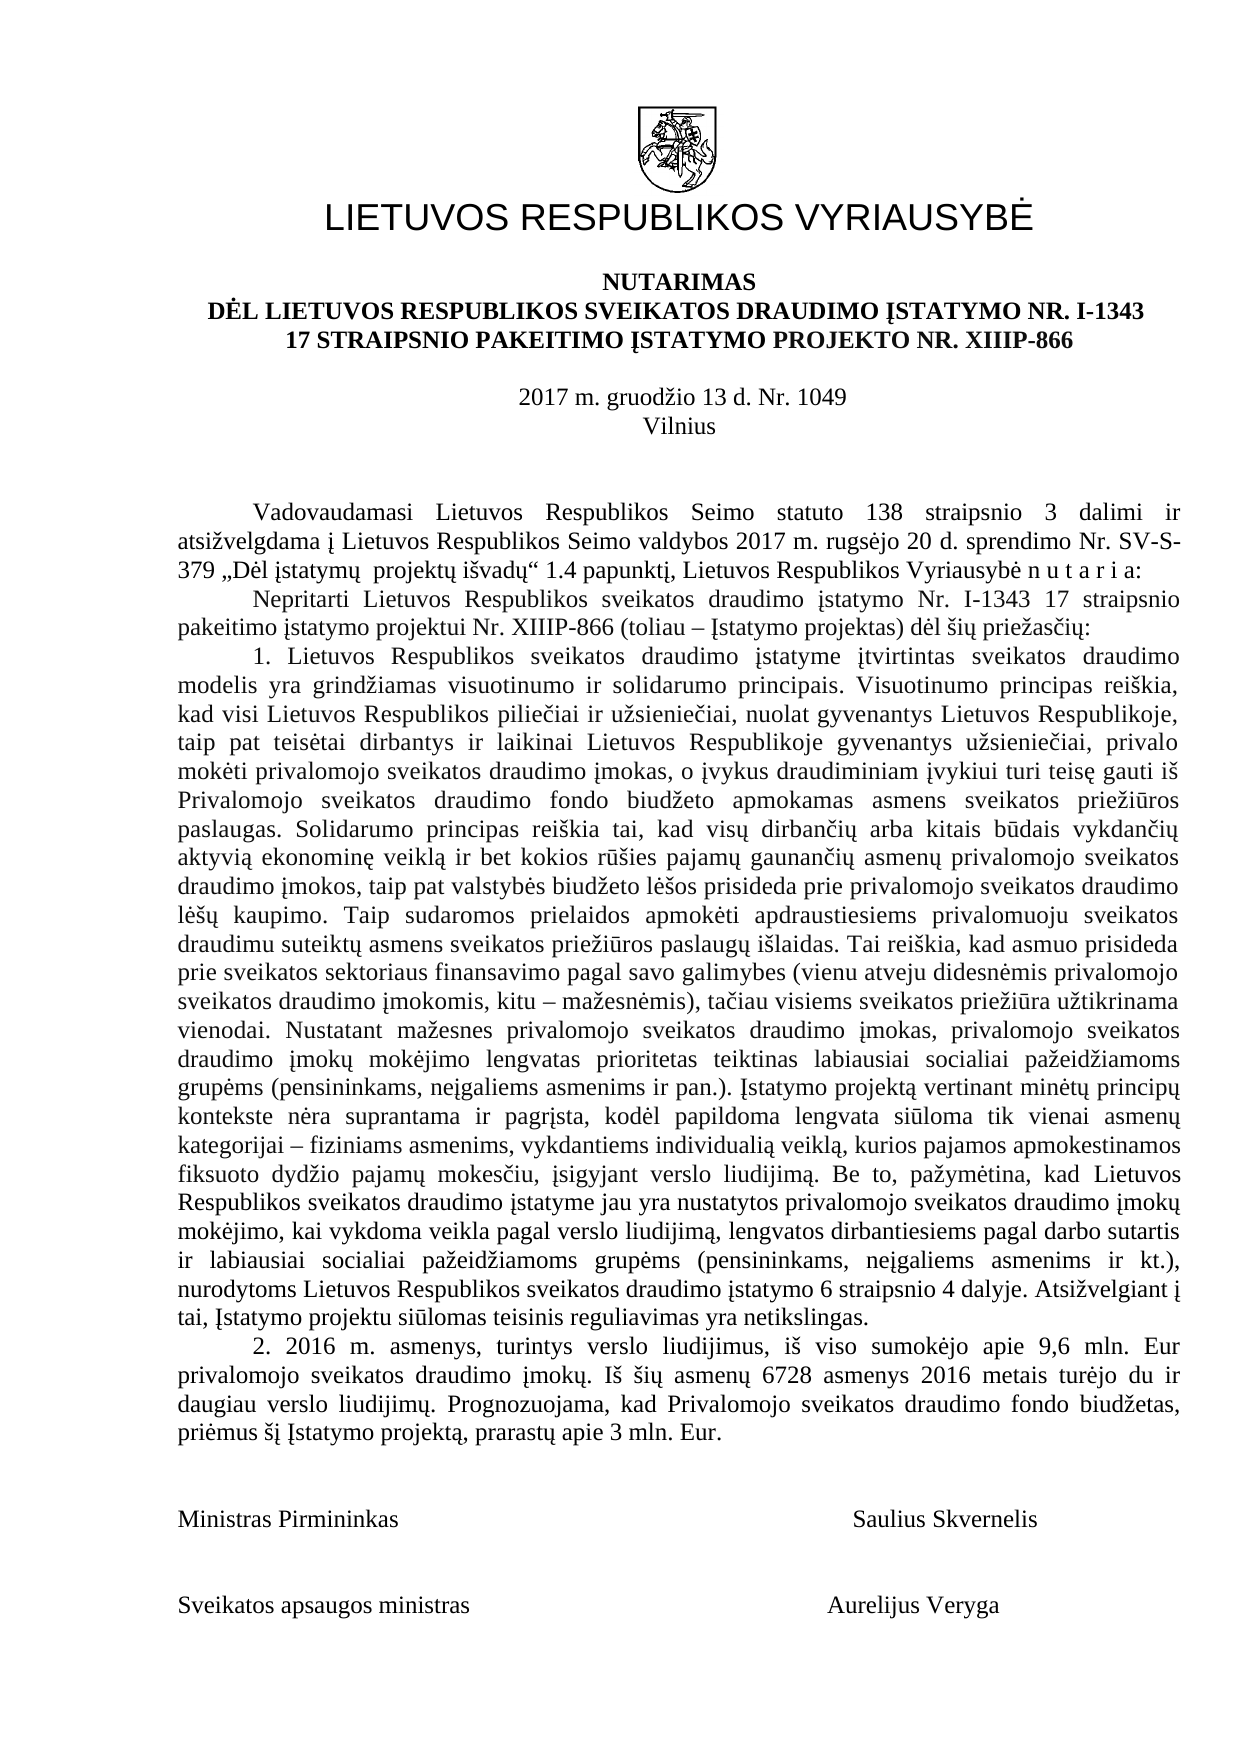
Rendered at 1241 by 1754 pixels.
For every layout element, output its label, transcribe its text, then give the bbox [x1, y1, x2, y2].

text 2017 m. gruodžio 13 d. Nr. 1049 [177, 382, 1181, 411]
text 2. 2016 m. asmenys, turintys verslo liudijimus, iš viso sumokėjo apie 9,6 mln. Eur privalomojo sveikatos draudimo įmokų. Iš šių asmenų 6728 asmenys 2016 metais turėjo du ir daugiau verslo liudijimų. Prognozuojama, kad Privalomojo sveikatos draudimo fondo biudžetas, priėmus šį Įstatymo projektą, prarastų apie 3 mln. Eur. [177, 1331, 1181, 1446]
text Vilnius [177, 411, 1181, 440]
text Lietuvos Respublikos Vyriausybė [177, 196, 1181, 239]
text 17 STRAIPSNIO PAKEITIMO ĮSTATYMO PROJEKTO NR. XIIIP-866 [177, 325, 1181, 354]
text Nepritarti Lietuvos Respublikos sveikatos draudimo įstatymo Nr. I-1343 17 straipsnio pakeitimo įstatymo projektui Nr. XIIIP-866 (toliau – Įstatymo projektas) dėl šių priežasčių: [177, 584, 1181, 641]
text nutarimas [177, 267, 1181, 296]
text DĖL LIETUVOS RESPUBLIKOS SVEIKATOS DRAUDIMO ĮSTATYMO NR. I-1343 [177, 296, 1181, 325]
text Sveikatos apsaugos ministras Aurelijus Veryga [177, 1590, 1181, 1619]
text Ministras Pirmininkas Saulius Skvernelis [177, 1504, 1181, 1532]
text 1. Lietuvos Respublikos sveikatos draudimo įstatyme įtvirtintas sveikatos draudimo modelis yra grindžiamas visuotinumo ir solidarumo principais. Visuotinumo principas reiškia, kad visi Lietuvos Respublikos piliečiai ir užsieniečiai, nuolat gyvenantys Lietuvos Respublikoje, taip pat teisėtai dirbantys ir laikinai Lietuvos Respublikoje gyvenantys užsieniečiai, privalo mokėti privalomojo sveikatos draudimo įmokas, o įvykus draudiminiam įvykiui turi teisę gauti iš Privalomojo sveikatos draudimo fondo biudžeto apmokamas asmens sveikatos priežiūros paslaugas. Solidarumo principas reiškia tai, kad visų dirbančių arba kitais būdais vykdančių aktyvią ekonominę veiklą ir bet kokios rūšies pajamų gaunančių asmenų privalomojo sveikatos draudimo įmokos, taip pat valstybės biudžeto lėšos prisideda prie privalomojo sveikatos draudimo lėšų kaupimo. Taip sudaromos prielaidos apmokėti apdraustiesiems privalomuoju sveikatos draudimu suteiktų asmens sveikatos priežiūros paslaugų išlaidas. Tai reiškia, kad asmuo prisideda prie sveikatos sektoriaus finansavimo pagal savo galimybes (vienu atveju didesnėmis privalomojo sveikatos draudimo įmokomis, kitu – mažesnėmis), tačiau visiems sveikatos priežiūra užtikrinama vienodai. Nustatant mažesnes privalomojo sveikatos draudimo įmokas, privalomojo sveikatos draudimo įmokų mokėjimo lengvatas prioritetas teiktinas labiausiai socialiai pažeidžiamoms grupėms (pensininkams, neįgaliems asmenims ir pan.). Įstatymo projektą vertinant minėtų principų kontekste nėra suprantama ir pagrįsta, kodėl papildoma lengvata siūloma tik vienai asmenų kategorijai – fiziniams asmenims, vykdantiems individualią veiklą, kurios pajamos apmokestinamos fiksuoto dydžio pajamų mokesčiu, įsigyjant verslo liudijimą. Be to, pažymėtina, kad Lietuvos Respublikos sveikatos draudimo įstatyme jau yra nustatytos privalomojo sveikatos draudimo įmokų mokėjimo, kai vykdoma veikla pagal verslo liudijimą, lengvatos dirbantiesiems pagal darbo sutartis ir labiausiai socialiai pažeidžiamoms grupėms (pensininkams, neįgaliems asmenims ir kt.), nurodytoms Lietuvos Respublikos sveikatos draudimo įstatymo 6 straipsnio 4 dalyje. Atsižvelgiant į tai, Įstatymo projektu siūlomas teisinis reguliavimas yra netikslingas. [177, 641, 1181, 1331]
text Vadovaudamasi Lietuvos Respublikos Seimo statuto 138 straipsnio 3 dalimi ir atsižvelgdama į Lietuvos Respublikos Seimo valdybos 2017 m. rugsėjo 20 d. sprendimo Nr. SV-S-379 „Dėl įstatymų projektų išvadų“ 1.4 papunktį, Lietuvos Respublikos Vyriausybė n u t a r i a: [177, 497, 1181, 584]
